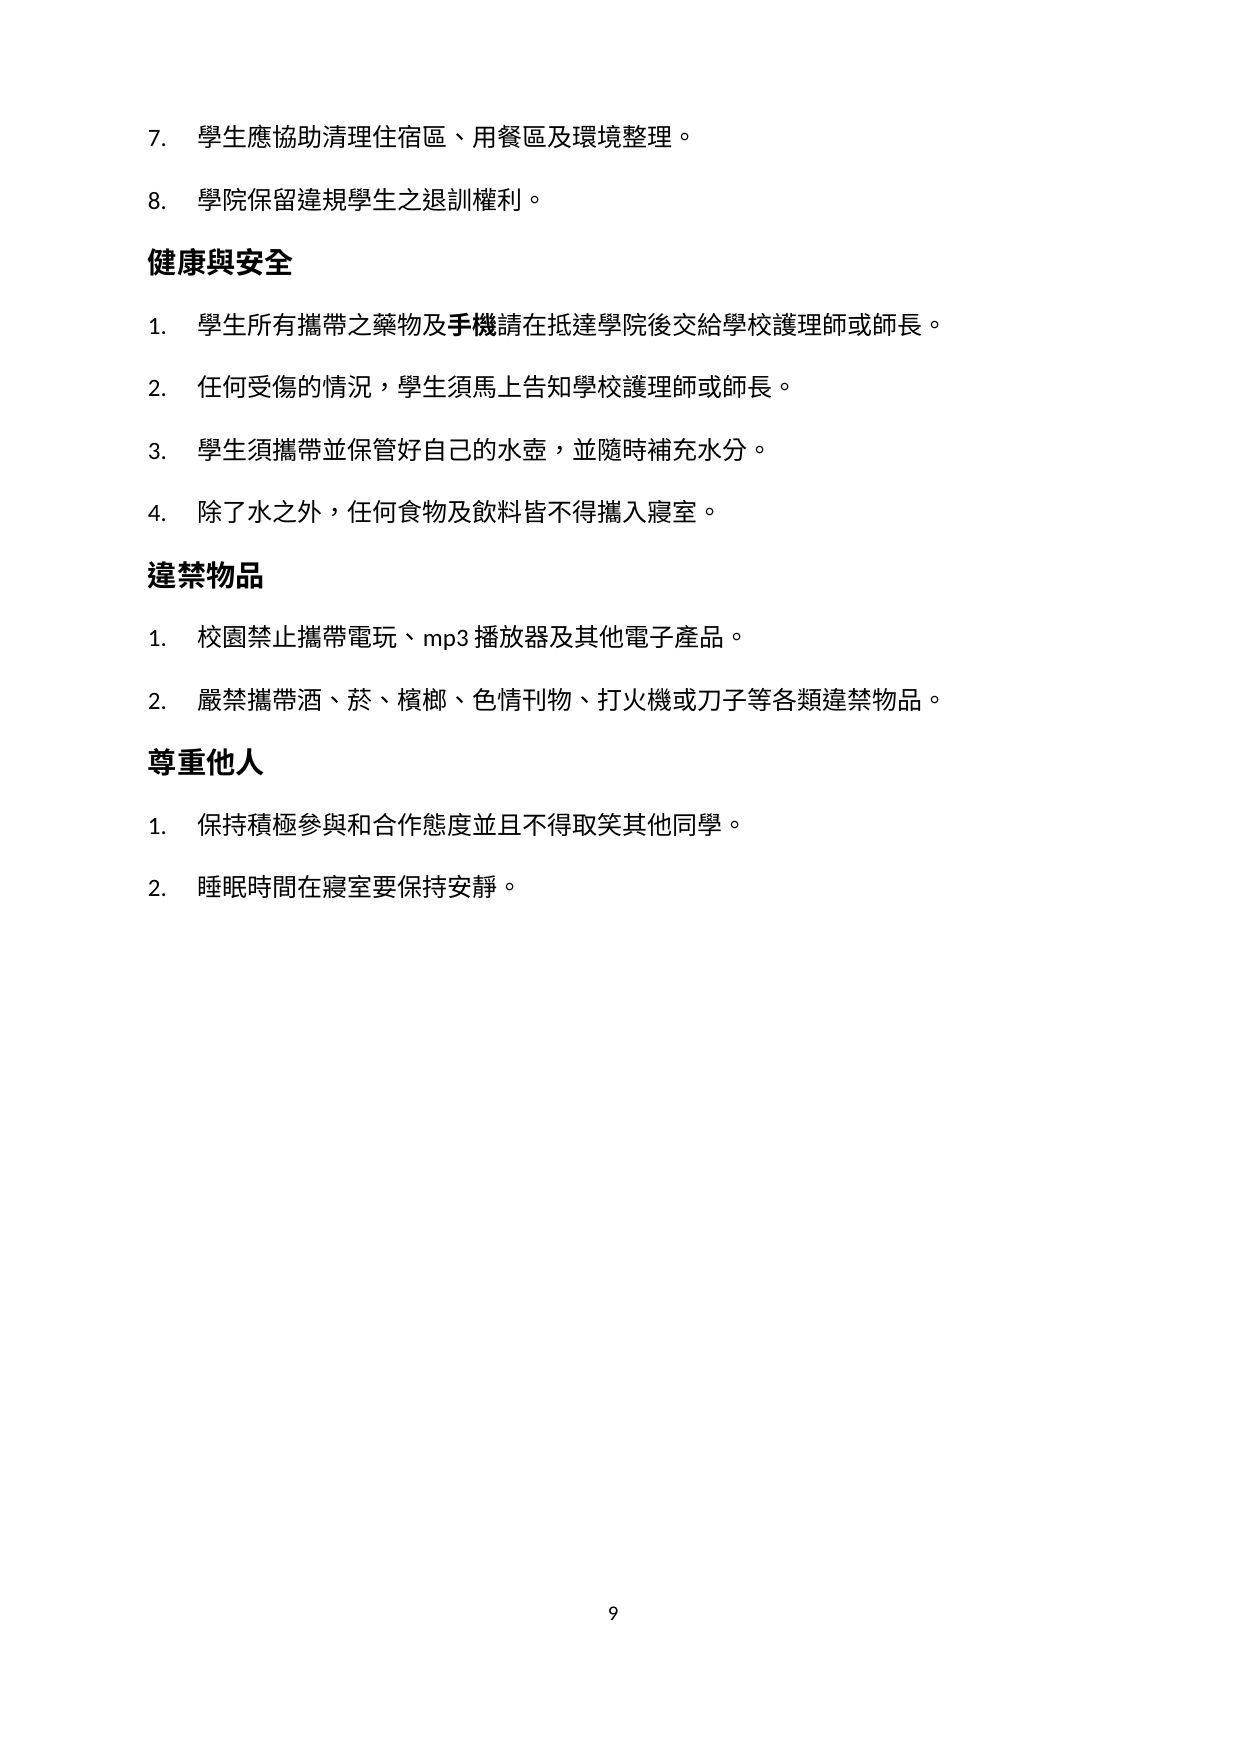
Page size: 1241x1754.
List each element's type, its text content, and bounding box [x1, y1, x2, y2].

list 任何受傷的情況，學生須馬上告知學校護理師或師長。 [148, 344, 1078, 407]
list 嚴禁攜帶酒、菸、檳榔、色情刊物、打火機或刀子等各類違禁物品。 [148, 657, 1078, 719]
list 學生應協助清理住宿區、用餐區及環境整理。 [148, 94, 1078, 157]
text 健康與安全 [148, 219, 1078, 282]
text 違禁物品 [148, 532, 1078, 594]
list 保持積極參與和合作態度並且不得取笑其他同學。 [148, 782, 1078, 844]
list 學院保留違規學生之退訓權利。 [148, 157, 1078, 219]
text 尊重他人 [148, 719, 1078, 782]
list 學生所有攜帶之藥物及手機請在抵達學院後交給學校護理師或師長。 [148, 282, 1078, 344]
list 睡眠時間在寢室要保持安靜。 [148, 844, 1078, 907]
list 學生須攜帶並保管好自己的水壺，並隨時補充水分。 [148, 407, 1078, 469]
list 校園禁止攜帶電玩、mp3 播放器及其他電子產品。 [148, 594, 1078, 657]
list 除了水之外，任何食物及飲料皆不得攜入寢室。 [148, 469, 1078, 532]
